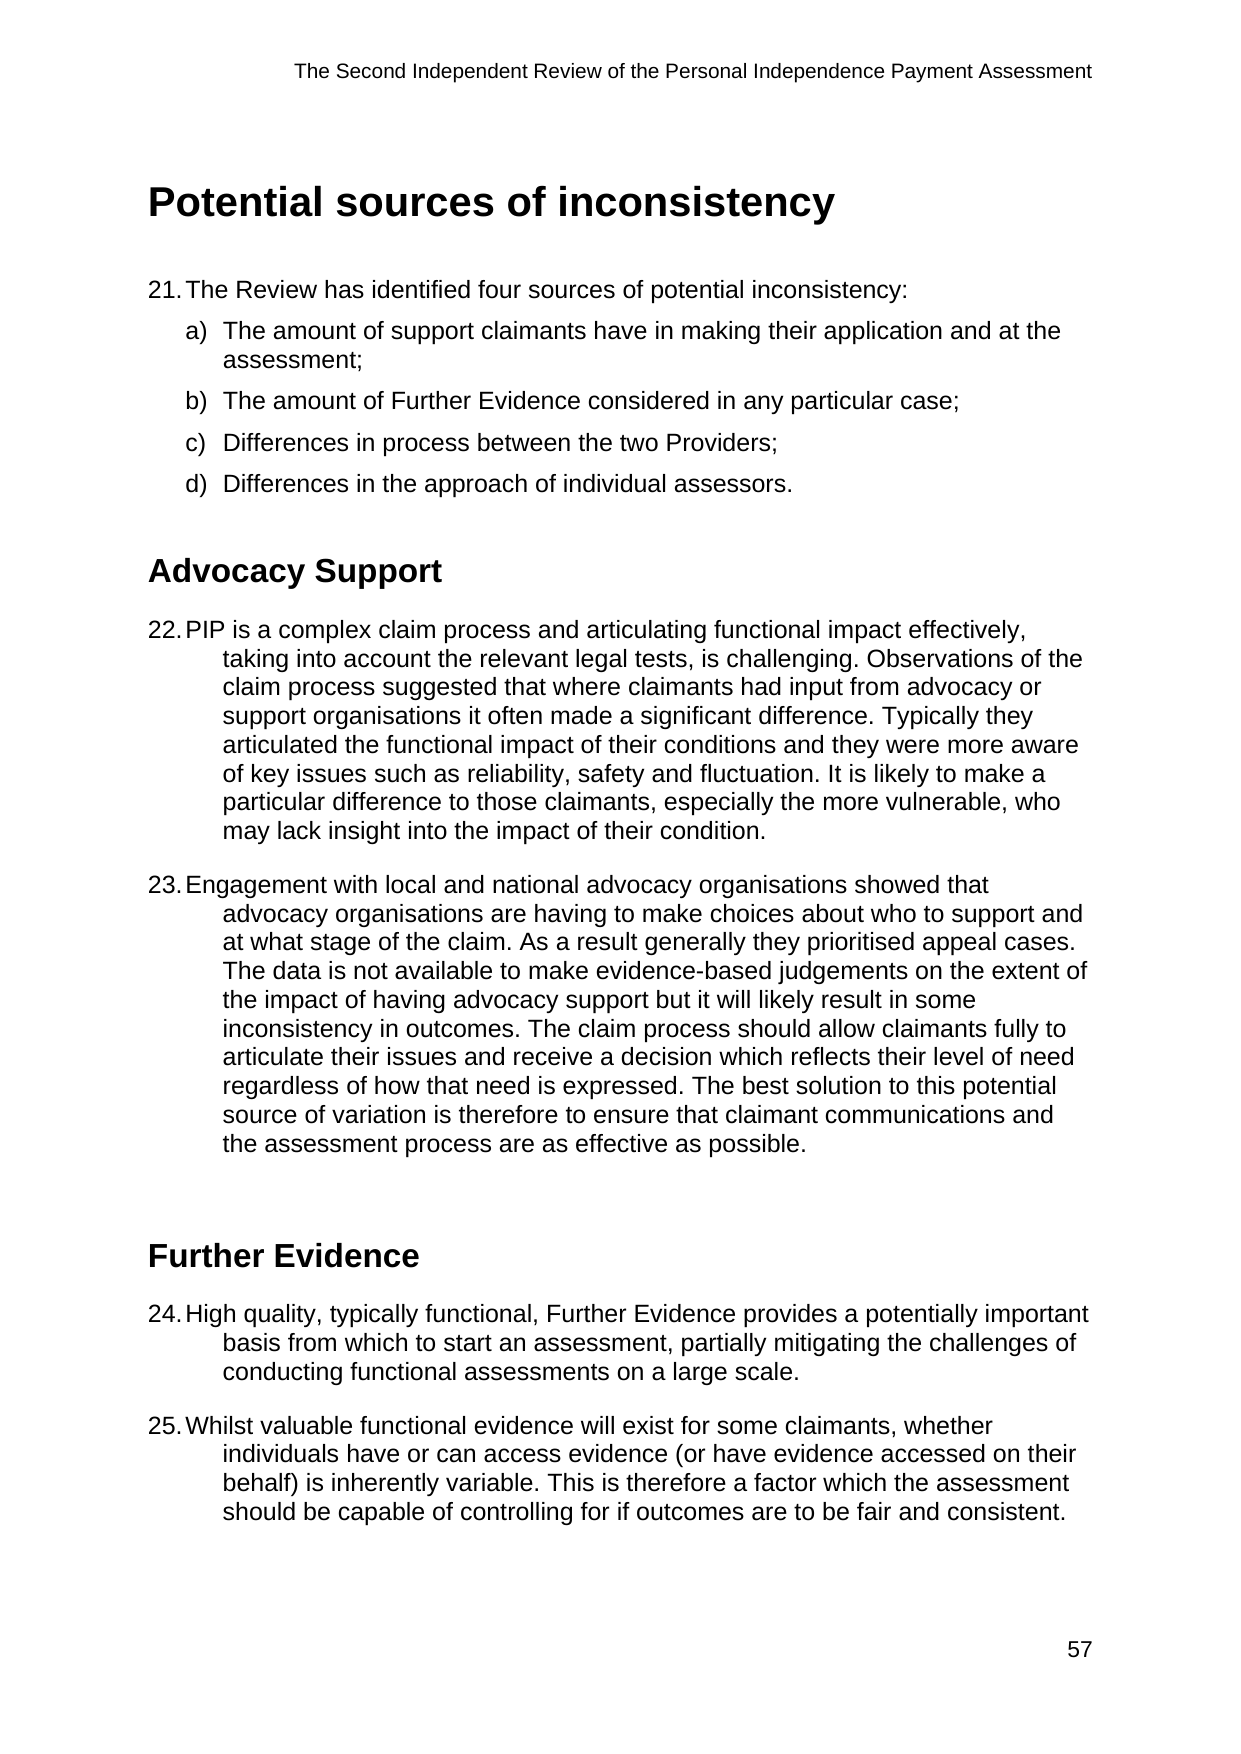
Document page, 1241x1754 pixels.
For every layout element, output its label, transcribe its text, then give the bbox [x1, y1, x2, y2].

list Differences in process between the two Providers; [185, 428, 1092, 456]
subtitle Advocacy Support [148, 551, 1092, 590]
list The Review has identified four sources of potential inconsistency: [148, 275, 1092, 304]
subtitle Potential sources of inconsistency [148, 177, 1092, 225]
list Engagement with local and national advocacy organisations showed that advocacy organisations are having to make choices about who to support and at what stage of the claim. As a result generally they prioritised appeal cases. The data is not available to make evidence-based judgements on the extent of the impact of having advocacy support but it will likely result in some inconsistency in outcomes. The claim process should allow claimants fully to articulate their issues and receive a decision which reflects their level of need regardless of how that need is expressed. The best solution to this potential source of variation is therefore to ensure that claimant communications and the assessment process are as effective as possible. [148, 870, 1092, 1157]
list Whilst valuable functional evidence will exist for some claimants, whether individuals have or can access evidence (or have evidence accessed on their behalf) is inherently variable. This is therefore a factor which the assessment should be capable of controlling for if outcomes are to be fair and consistent. [148, 1411, 1092, 1526]
list Differences in the approach of individual assessors. [185, 469, 1092, 498]
list High quality, typically functional, Further Evidence provides a potentially important basis from which to start an assessment, partially mitigating the challenges of conducting functional assessments on a large scale. [148, 1299, 1092, 1386]
subtitle Further Evidence [148, 1236, 1092, 1274]
list The amount of support claimants have in making their application and at the assessment; [185, 316, 1092, 374]
list PIP is a complex claim process and articulating functional impact effectively, taking into account the relevant legal tests, is challenging. Observations of the claim process suggested that where claimants had input from advocacy or support organisations it often made a significant difference. Typically they articulated the functional impact of their conditions and they were more aware of key issues such as reliability, safety and fluctuation. It is likely to make a particular difference to those claimants, especially the more vulnerable, who may lack insight into the impact of their condition. [148, 615, 1092, 845]
list The amount of Further Evidence considered in any particular case; [185, 386, 1092, 415]
